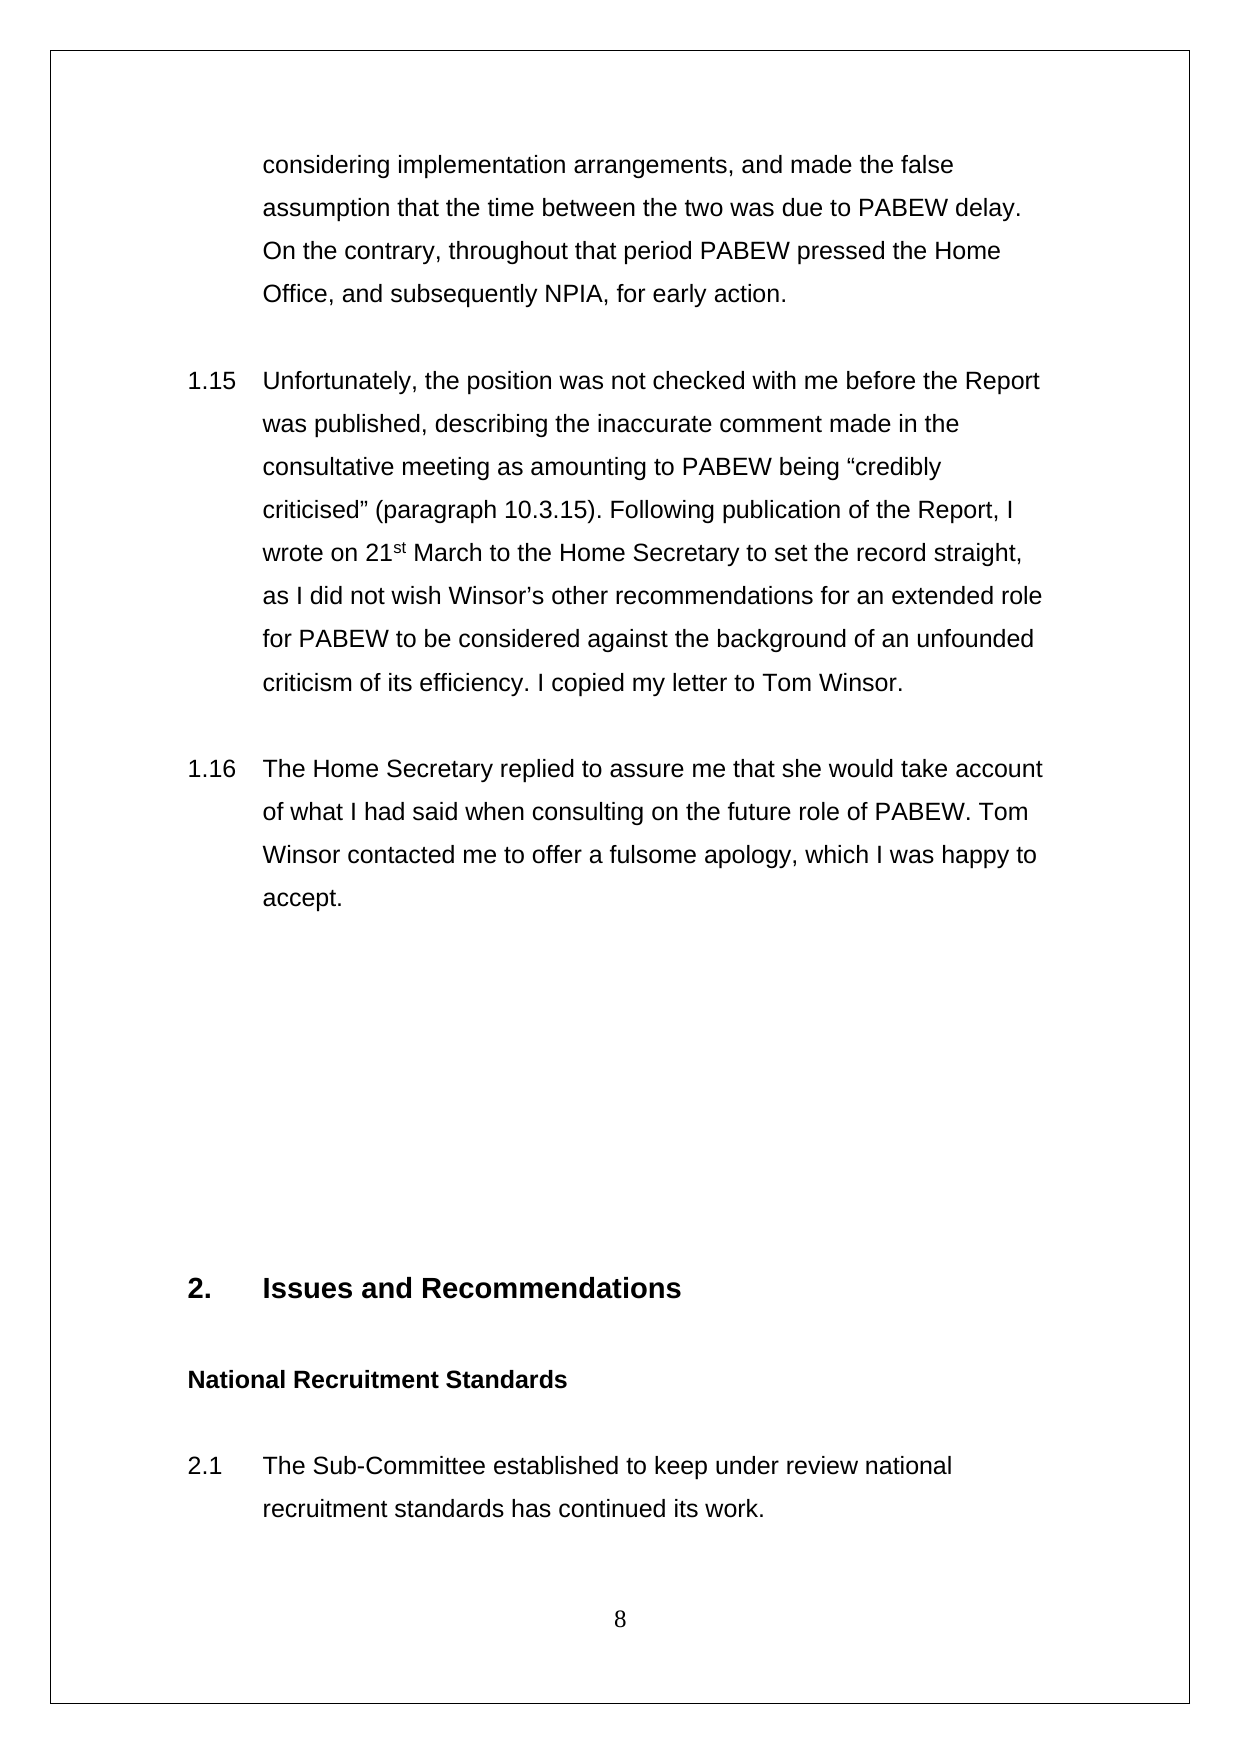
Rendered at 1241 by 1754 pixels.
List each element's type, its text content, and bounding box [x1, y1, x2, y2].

text considering implementation arrangements, and made the false assumption that the time between the two was due to PABEW delay. On the contrary, throughout that period PABEW pressed the Home Office, and subsequently NPIA, for early action. [187, 150, 1053, 308]
text 2.1 The Sub-Committee established to keep under review national recruitment standards has continued its work. [187, 1451, 1053, 1523]
text 1.16 The Home Secretary replied to assure me that she would take account of what I had said when consulting on the future role of PABEW. Tom Winsor contacted me to offer a fulsome apology, which I was happy to accept. [187, 754, 1053, 912]
text National Recruitment Standards [187, 1365, 1053, 1393]
text 2. Issues and Recommendations [187, 1271, 1053, 1305]
text 1.15 Unfortunately, the position was not checked with me before the Report was published, describing the inaccurate comment made in the consultative meeting as amounting to PABEW being “credibly criticised” (paragraph 10.3.15). Following publication of the Report, I wrote on 21st March to the Home Secretary to set the record straight, as I did not wish Winsor’s other recommendations for an extended role for PABEW to be considered against the background of an unfounded criticism of its efficiency. I copied my letter to Tom Winsor. [187, 366, 1053, 696]
